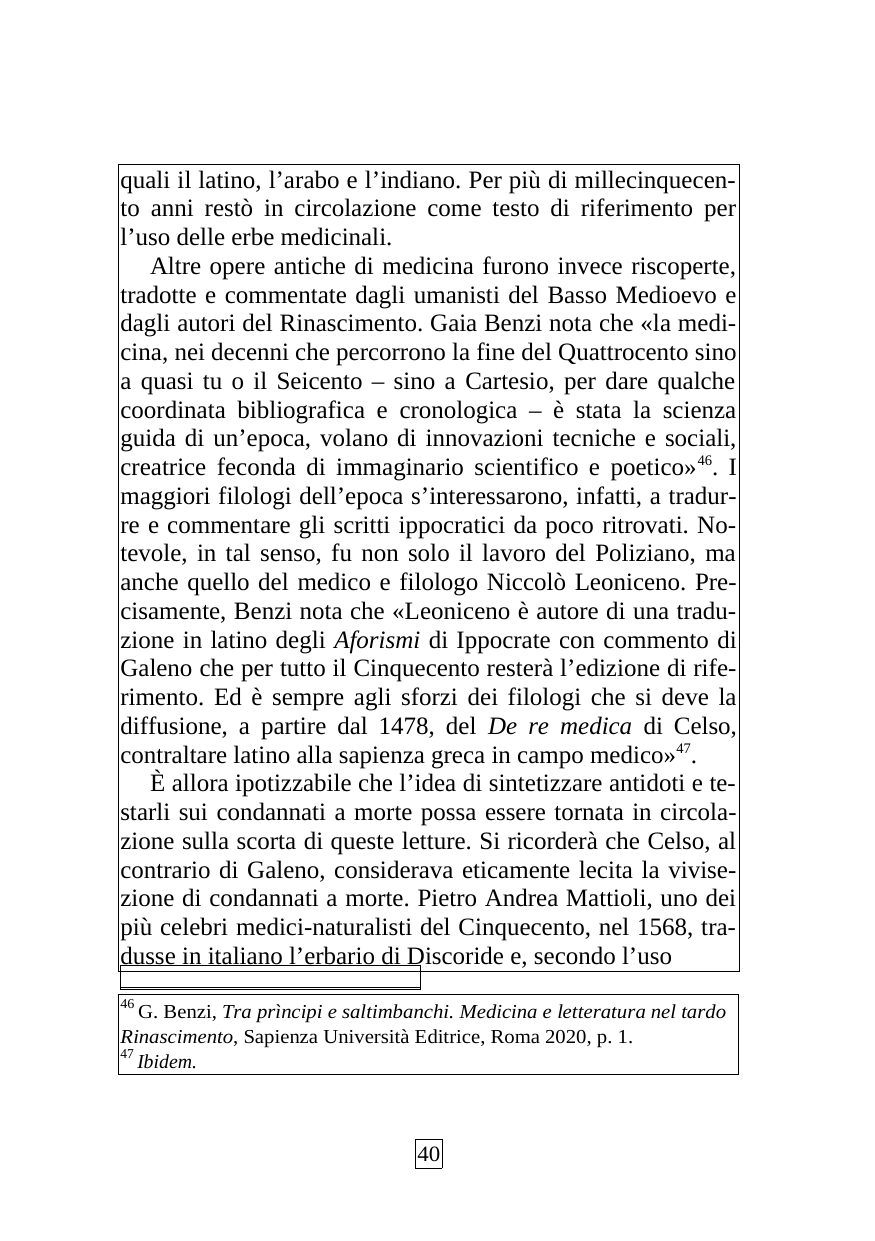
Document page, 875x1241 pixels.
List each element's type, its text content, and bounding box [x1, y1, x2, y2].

text 47 Ibidem. [120, 1050, 738, 1074]
text È allora ipotizzabile che l’idea di sintetizzare antidoti e te- starli sui condannati a morte possa essere tornata in circola- zione sulla scorta di queste letture. Si ricorderà che Celso, al contrario di Galeno, considerava eticamente lecita la vivise- zione di condannati a morte. Pietro Andrea Mattioli, uno dei più celebri medici-naturalisti del Cinquecento, nel 1568, tra- dusse in italiano l’erbario di Discoride e, secondo l’uso [120, 768, 737, 970]
text Altre opere antiche di medicina furono invece riscoperte, tradotte e commentate dagli umanisti del Basso Medioevo e dagli autori del Rinascimento. Gaia Benzi nota che «la medi- cina, nei decenni che percorrono la fine del Quattrocento sino a quasi tu o il Seicento – sino a Cartesio, per dare qualche coordinata bibliografica e cronologica – è stata la scienza guida di un’epoca, volano di innovazioni tecniche e sociali, creatrice feconda di immaginario scientifico e poetico»46. I maggiori filologi dell’epoca s’interessarono, infatti, a tradur- re e commentare gli scritti ippocratici da poco ritrovati. No- tevole, in tal senso, fu non solo il lavoro del Poliziano, ma anche quello del medico e filologo Niccolò Leoniceno. Pre- cisamente, Benzi nota che «Leoniceno è autore di una tradu- zione in latino degli Aforismi di Ippocrate con commento di Galeno che per tutto il Cinquecento resterà l’edizione di rife- rimento. Ed è sempre agli sforzi dei filologi che si deve la diffusione, a partire dal 1478, del De re medica di Celso, contraltare latino alla sapienza greca in campo medico»47. [120, 251, 737, 768]
text quali il latino, l’arabo e l’indiano. Per più di millecinquecen- to anni restò in circolazione come testo di riferimento per l’uso delle erbe medicinali. [120, 165, 737, 251]
text 40 [417, 1141, 442, 1166]
text 46 G. Benzi, Tra prìncipi e saltimbanchi. Medicina e letteratura nel tardo Rinascimento, Sapienza Università Editrice, Roma 2020, p. 1. [120, 996, 738, 1048]
